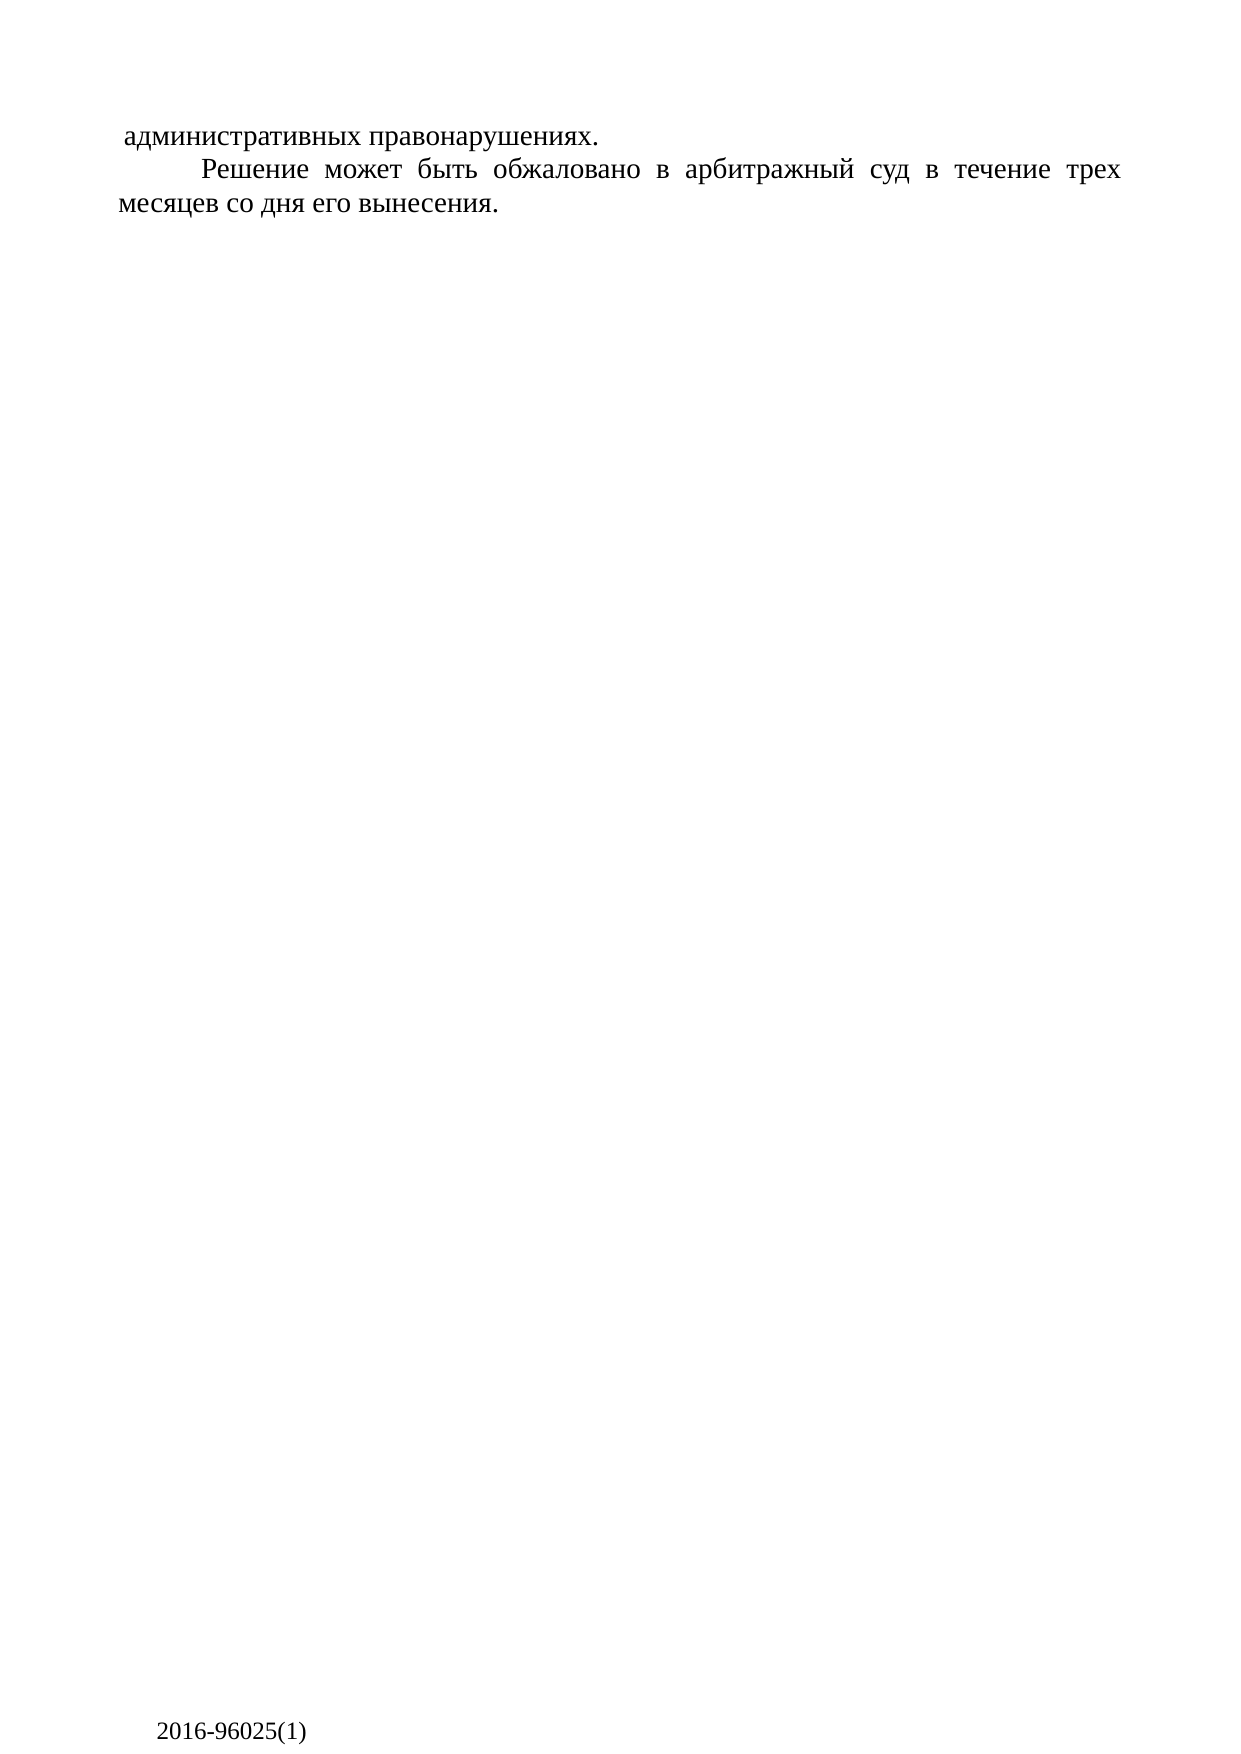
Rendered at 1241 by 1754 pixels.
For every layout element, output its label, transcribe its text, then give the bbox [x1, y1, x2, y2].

list административных правонарушениях. [124, 118, 1122, 152]
text Решение может быть обжаловано в арбитражный суд в течение трех месяцев со дня его вынесения. [118, 152, 1122, 219]
